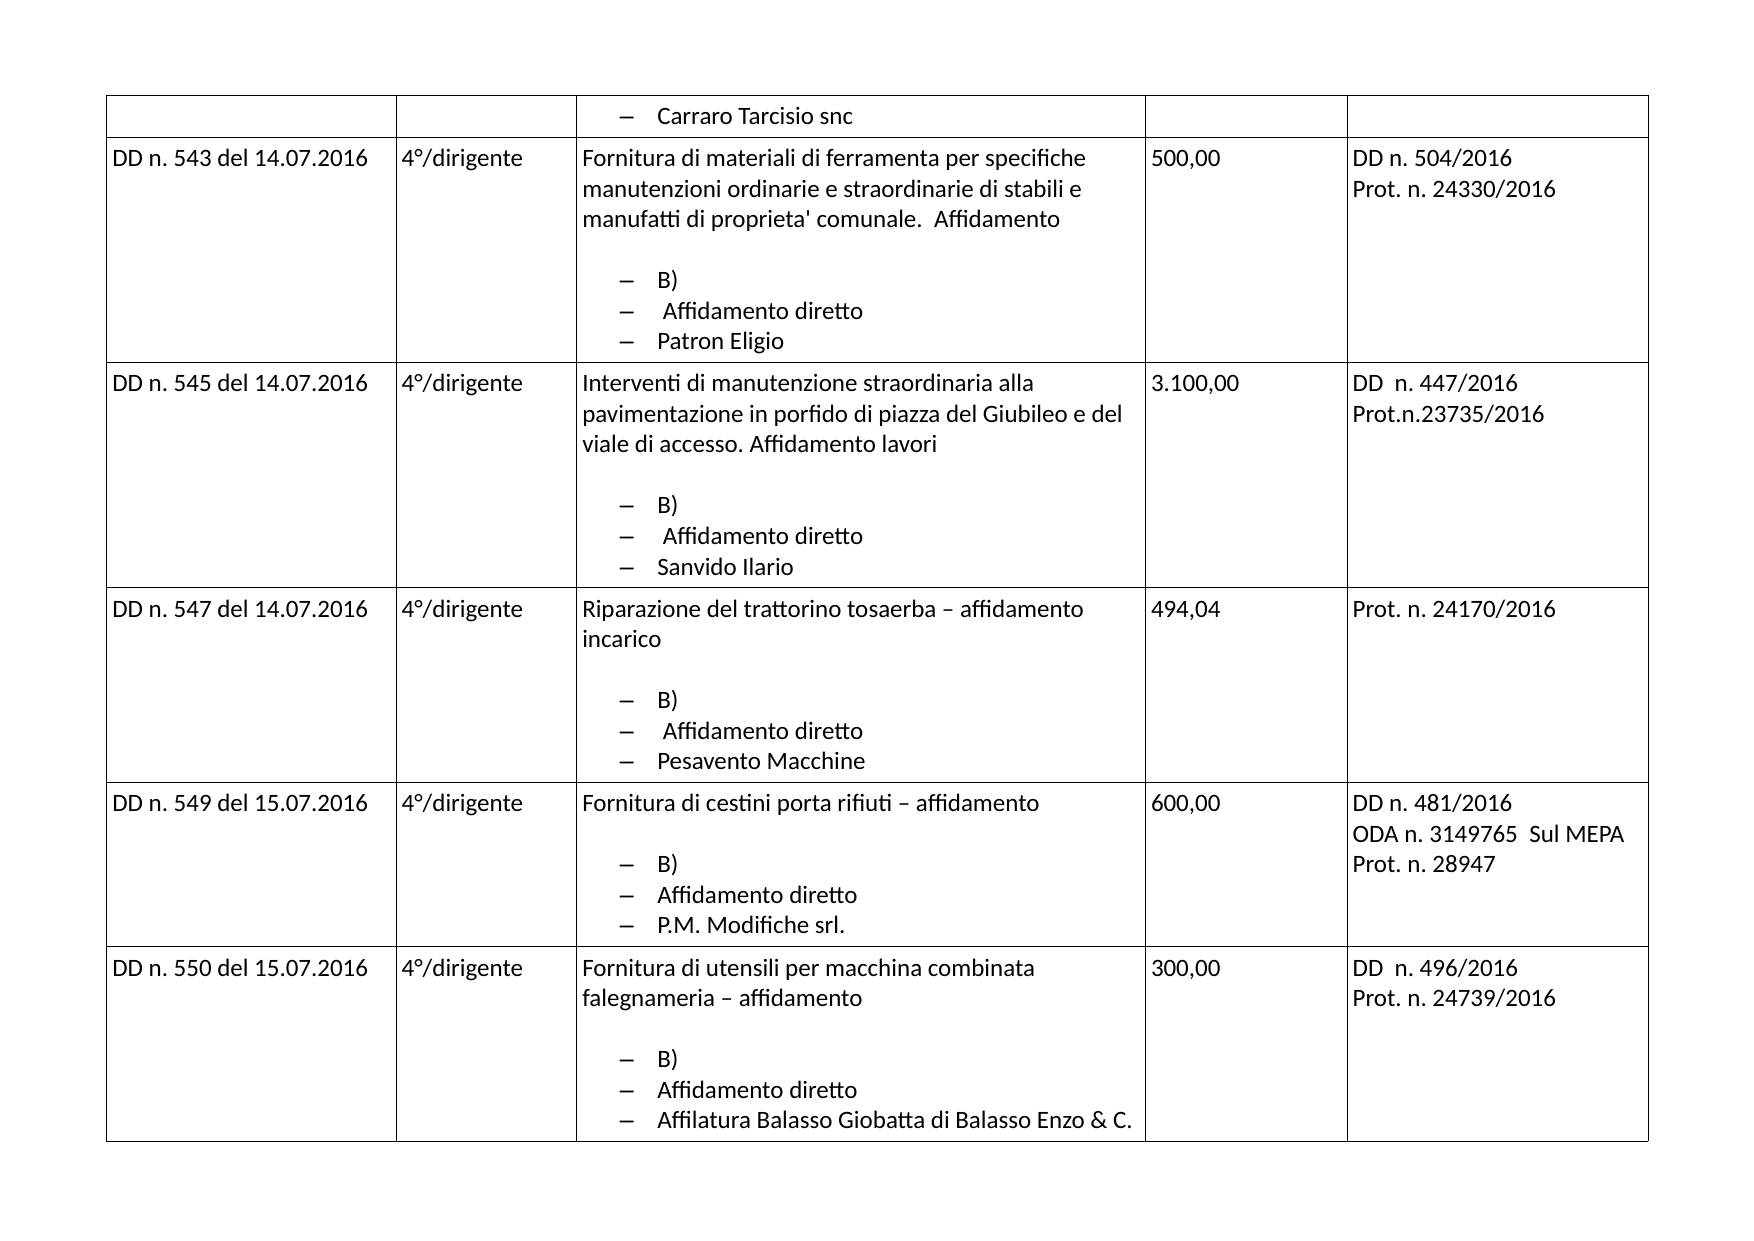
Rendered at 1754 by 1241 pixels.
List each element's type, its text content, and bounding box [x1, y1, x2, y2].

table_cell 4°/dirigente [397, 588, 576, 782]
table_cell 4°/dirigente [397, 783, 576, 946]
table_cell [1146, 96, 1347, 137]
table_cell Interventi di manutenzione straordinaria alla pavimentazione in porfido di piazza del Giubileo e del viale di accesso. Affidamento lavori B) Affidamento diretto Sanvido Ilario [577, 363, 1145, 587]
table_cell 600,00 [1146, 783, 1347, 946]
table_cell 500,00 [1146, 138, 1347, 362]
table_cell 4°/dirigente [397, 947, 576, 1141]
table_cell 494,04 [1146, 588, 1347, 782]
table_cell DD n. 547 del 14.07.2016 [107, 588, 396, 782]
table_cell 4°/dirigente [397, 138, 576, 362]
table_cell DD n. 549 del 15.07.2016 [107, 783, 396, 946]
table_cell DD n. 504/2016 Prot. n. 24330/2016 [1348, 138, 1648, 362]
table_cell DD n. 447/2016 Prot.n.23735/2016 [1348, 363, 1648, 587]
table_cell Fornitura e posa in opera di tiranti per il consolidamento delle strutture di sostegno dello schermo della arena nel parco di Villa Fabris - affidamento fornitura B) Affidamento diretto mediante trattativa (linee guida anac delibera n. 1097/2016) Carraro Tarcisio snc [577, 96, 1145, 137]
table_cell DD n. 545 del 14.07.2016 [107, 363, 396, 587]
table_cell DD n. 496/2016 Prot. n. 24739/2016 [1348, 947, 1648, 1141]
table_cell DD n. 481/2016 ODA n. 3149765 Sul MEPA Prot. n. 28947 [1348, 783, 1648, 946]
table_cell Riparazione del trattorino tosaerba – affidamento incarico B) Affidamento diretto Pesavento Macchine [577, 588, 1145, 782]
table_cell Fornitura di materiali di ferramenta per specifiche manutenzioni ordinarie e straordinarie di stabili e manufatti di proprieta' comunale. Affidamento B) Affidamento diretto Patron Eligio [577, 138, 1145, 362]
table_cell [107, 96, 396, 137]
table_cell Fornitura di cestini porta rifiuti – affidamento B) Affidamento diretto P.M. Modifiche srl. [577, 783, 1145, 946]
table_cell DD n. 543 del 14.07.2016 [107, 138, 396, 362]
table_cell 300,00 [1146, 947, 1347, 1141]
table_cell 3.100,00 [1146, 363, 1347, 587]
table_cell [397, 96, 576, 137]
table_cell Prot. n. 24170/2016 [1348, 588, 1648, 782]
table_cell Fornitura di utensili per macchina combinata falegnameria – affidamento B) Affidamento diretto Affilatura Balasso Giobatta di Balasso Enzo & C. Snc [577, 947, 1145, 1141]
table_cell [1348, 96, 1648, 137]
table_cell 4°/dirigente [397, 363, 576, 587]
table_cell DD n. 550 del 15.07.2016 [107, 947, 396, 1141]
